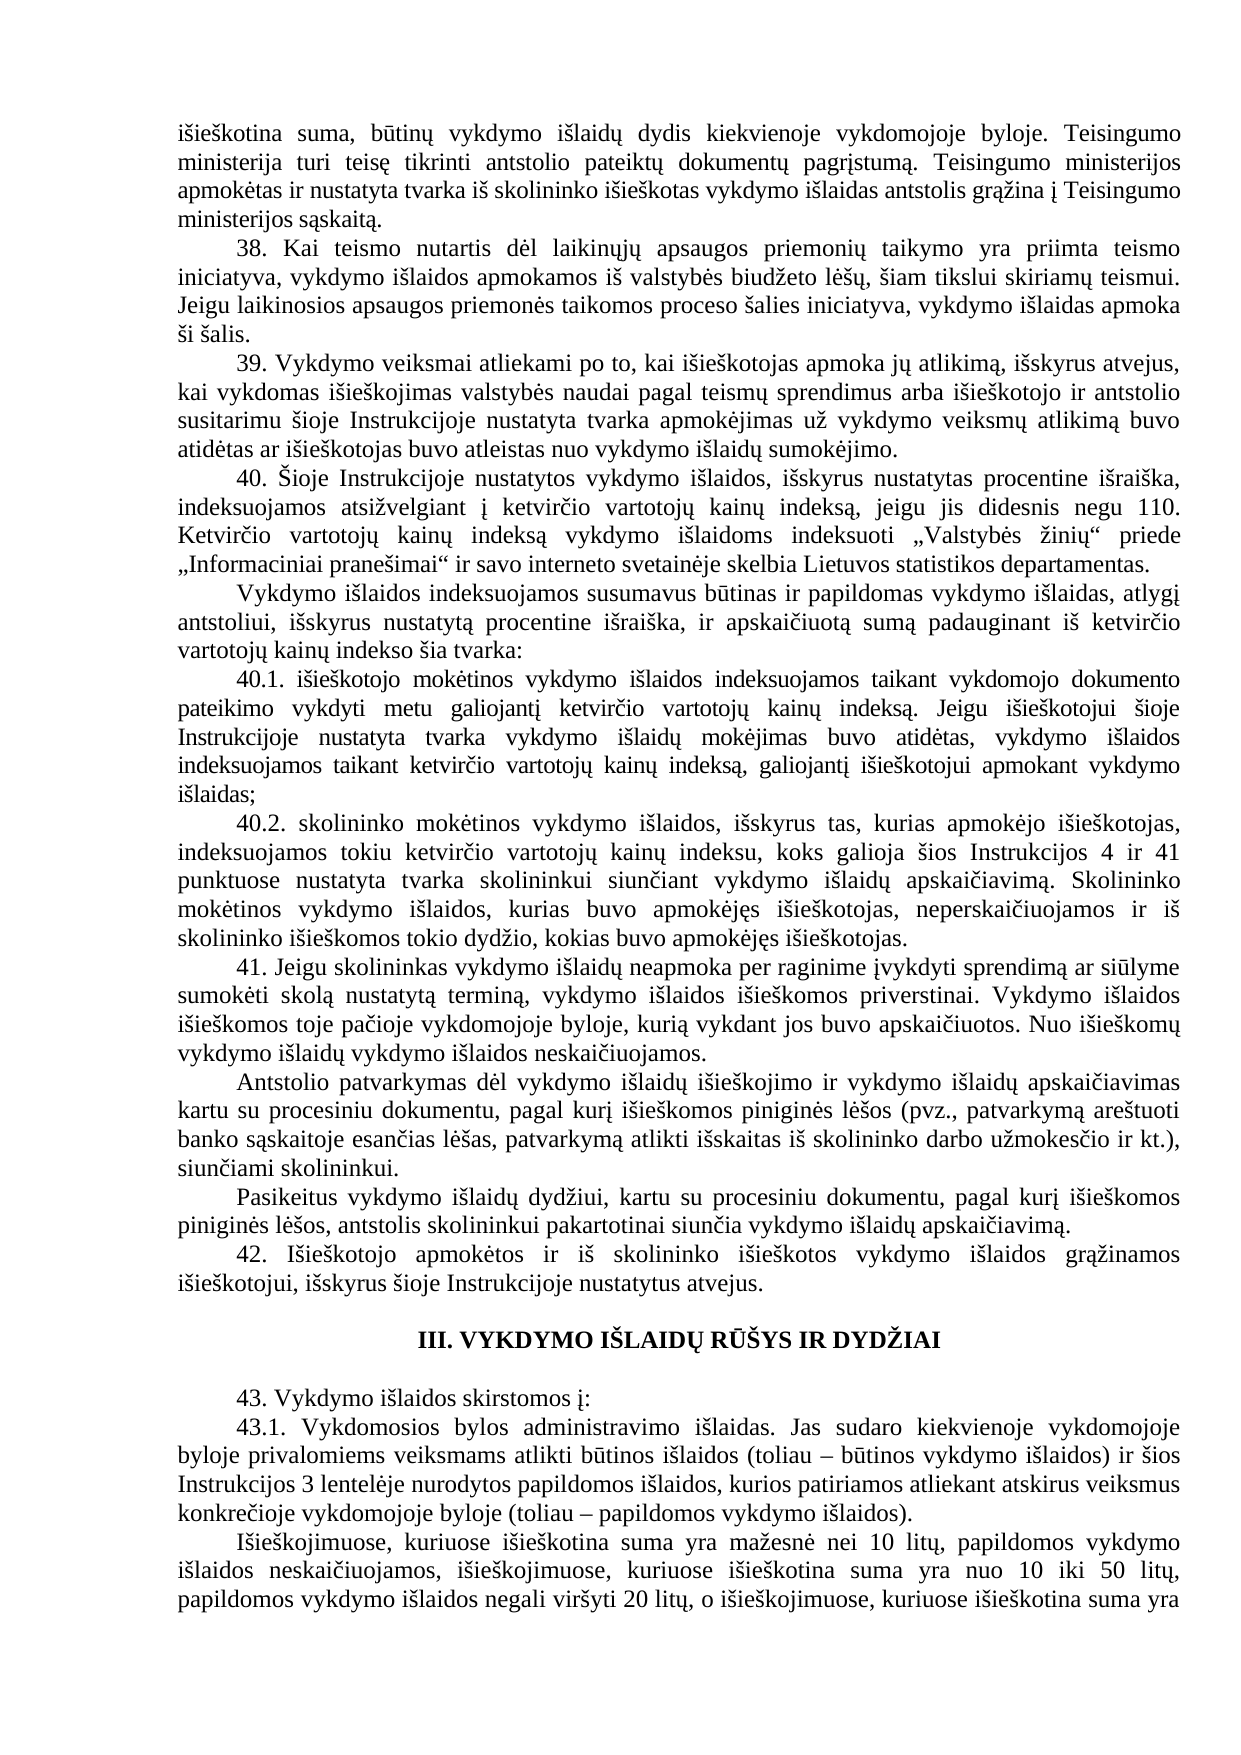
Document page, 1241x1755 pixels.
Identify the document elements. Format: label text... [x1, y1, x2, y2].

text 39. Vykdymo veiksmai atliekami po to, kai išieškotojas apmoka jų atlikimą, išskyrus atvejus, kai vykdomas išieškojimas valstybės naudai pagal teismų sprendimus arba išieškotojo ir antstolio susitarimu šioje Instrukcijoje nustatyta tvarka apmokėjimas už vykdymo veiksmų atlikimą buvo atidėtas ar išieškotojas buvo atleistas nuo vykdymo išlaidų sumokėjimo. [177, 348, 1181, 463]
text Išieškojimuose, kuriuose išieškotina suma yra mažesnė nei 10 litų, papildomos vykdymo išlaidos neskaičiuojamos, išieškojimuose, kuriuose išieškotina suma yra nuo 10 iki 50 litų, papildomos vykdymo išlaidos negali viršyti 20 litų, o išieškojimuose, kuriuose išieškotina suma yra [177, 1527, 1181, 1613]
text 40.2. skolininko mokėtinos vykdymo išlaidos, išskyrus tas, kurias apmokėjo išieškotojas, indeksuojamos tokiu ketvirčio vartotojų kainų indeksu, koks galioja šios Instrukcijos 4 ir 41 punktuose nustatyta tvarka skolininkui siunčiant vykdymo išlaidų apskaičiavimą. Skolininko mokėtinos vykdymo išlaidos, kurias buvo apmokėjęs išieškotojas, neperskaičiuojamos ir iš skolininko išieškomos tokio dydžio, kokias buvo apmokėjęs išieškotojas. [177, 808, 1181, 952]
text išieškotina suma, būtinų vykdymo išlaidų dydis kiekvienoje vykdomojoje byloje. Teisingumo ministerija turi teisę tikrinti antstolio pateiktų dokumentų pagrįstumą. Teisingumo ministerijos apmokėtas ir nustatyta tvarka iš skolininko išieškotas vykdymo išlaidas antstolis grąžina į Teisingumo ministerijos sąskaitą. [177, 118, 1181, 233]
text 43. Vykdymo išlaidos skirstomos į: [177, 1383, 1181, 1412]
text 38. Kai teismo nutartis dėl laikinųjų apsaugos priemonių taikymo yra priimta teismo iniciatyva, vykdymo išlaidos apmokamos iš valstybės biudžeto lėšų, šiam tikslui skiriamų teismui. Jeigu laikinosios apsaugos priemonės taikomos proceso šalies iniciatyva, vykdymo išlaidas apmoka ši šalis. [177, 233, 1181, 348]
text Antstolio patvarkymas dėl vykdymo išlaidų išieškojimo ir vykdymo išlaidų apskaičiavimas kartu su procesiniu dokumentu, pagal kurį išieškomos piniginės lėšos (pvz., patvarkymą areštuoti banko sąskaitoje esančias lėšas, patvarkymą atlikti išskaitas iš skolininko darbo užmokesčio ir kt.), siunčiami skolininkui. [177, 1067, 1181, 1182]
text 41. Jeigu skolininkas vykdymo išlaidų neapmoka per raginime įvykdyti sprendimą ar siūlyme sumokėti skolą nustatytą terminą, vykdymo išlaidos išieškomos priverstinai. Vykdymo išlaidos išieškomos toje pačioje vykdomojoje byloje, kurią vykdant jos buvo apskaičiuotos. Nuo išieškomų vykdymo išlaidų vykdymo išlaidos neskaičiuojamos. [177, 952, 1181, 1067]
text 42. Išieškotojo apmokėtos ir iš skolininko išieškotos vykdymo išlaidos grąžinamos išieškotojui, išskyrus šioje Instrukcijoje nustatytus atvejus. [177, 1239, 1181, 1297]
text 40. Šioje Instrukcijoje nustatytos vykdymo išlaidos, išskyrus nustatytas procentine išraiška, indeksuojamos atsižvelgiant į ketvirčio vartotojų kainų indeksą, jeigu jis didesnis negu 110. Ketvirčio vartotojų kainų indeksą vykdymo išlaidoms indeksuoti „Valstybės žinių“ priede „Informaciniai pranešimai“ ir savo interneto svetainėje skelbia Lietuvos statistikos departamentas. [177, 463, 1181, 578]
text III. VYKDYMO IŠLAIDŲ RŪŠYS IR DYDŽIAI [177, 1326, 1181, 1354]
text 43.1. Vykdomosios bylos administravimo išlaidas. Jas sudaro kiekvienoje vykdomojoje byloje privalomiems veiksmams atlikti būtinos išlaidos (toliau – būtinos vykdymo išlaidos) ir šios Instrukcijos 3 lentelėje nurodytos papildomos išlaidos, kurios patiriamos atliekant atskirus veiksmus konkrečioje vykdomojoje byloje (toliau – papildomos vykdymo išlaidos). [177, 1412, 1181, 1527]
text Pasikeitus vykdymo išlaidų dydžiui, kartu su procesiniu dokumentu, pagal kurį išieškomos piniginės lėšos, antstolis skolininkui pakartotinai siunčia vykdymo išlaidų apskaičiavimą. [177, 1182, 1181, 1239]
text 40.1. išieškotojo mokėtinos vykdymo išlaidos indeksuojamos taikant vykdomojo dokumento pateikimo vykdyti metu galiojantį ketvirčio vartotojų kainų indeksą. Jeigu išieškotojui šioje Instrukcijoje nustatyta tvarka vykdymo išlaidų mokėjimas buvo atidėtas, vykdymo išlaidos indeksuojamos taikant ketvirčio vartotojų kainų indeksą, galiojantį išieškotojui apmokant vykdymo išlaidas; [177, 664, 1181, 808]
text Vykdymo išlaidos indeksuojamos susumavus būtinas ir papildomas vykdymo išlaidas, atlygį antstoliui, išskyrus nustatytą procentine išraiška, ir apskaičiuotą sumą padauginant iš ketvirčio vartotojų kainų indekso šia tvarka: [177, 578, 1181, 664]
